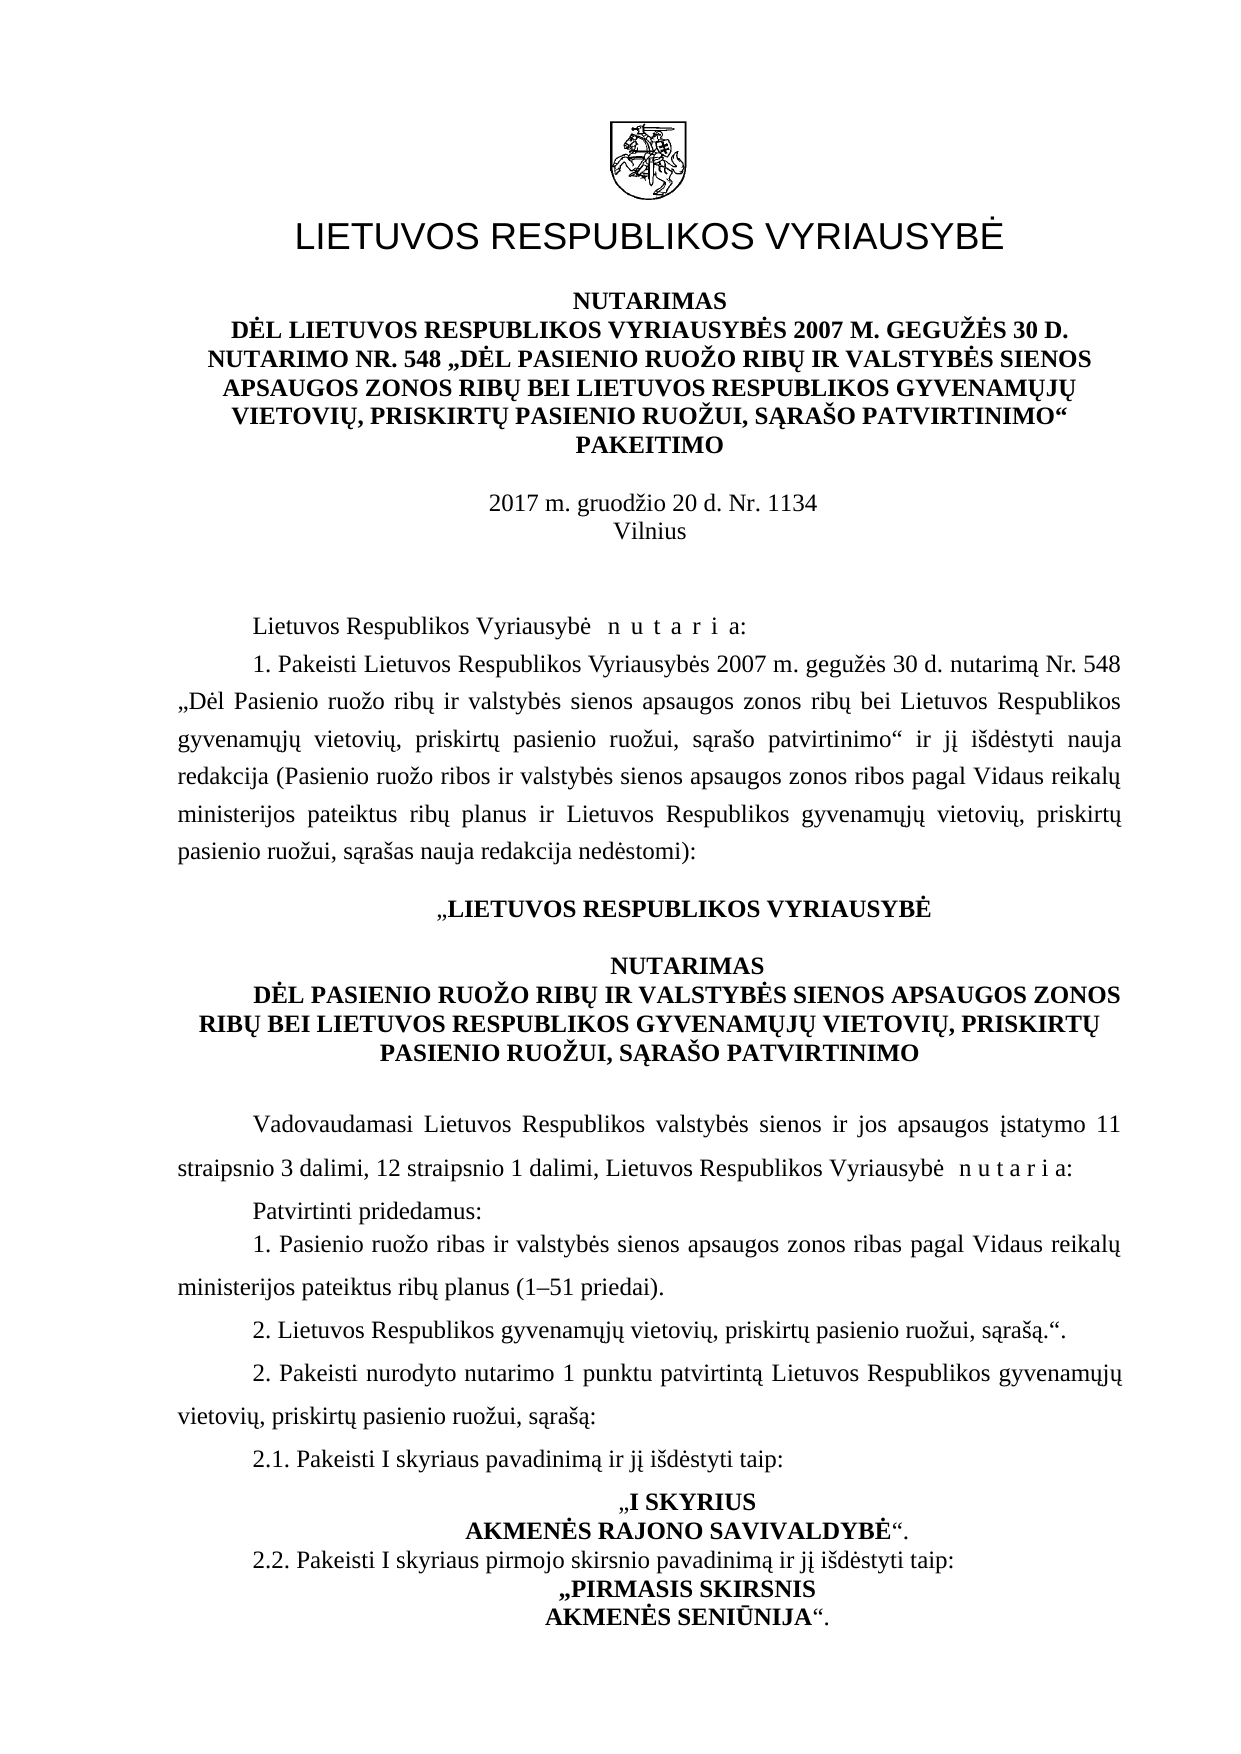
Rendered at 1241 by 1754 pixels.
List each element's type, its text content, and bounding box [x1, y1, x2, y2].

text DĖL LIETUVOS RESPUBLIKOS VYRIAUSYBĖS 2007 M. GEGUŽĖS 30 D. NUTARIMO NR. 548 „DĖL PASIENIO RUOŽO RIBŲ IR VALSTYBĖS SIENOS APSAUGOS ZONOS RIBŲ BEI LIETUVOS RESPUBLIKOS GYVENAMŲJŲ VIETOVIŲ, PRISKIRTŲ PASIENIO RUOŽUI, SĄRAŠO PATVIRTINIMO“ PAKEITIMO [177, 315, 1122, 459]
text Vadovaudamasi Lietuvos Respublikos valstybės sienos ir jos apsaugos įstatymo 11 straipsnio 3 dalimi, 12 straipsnio 1 dalimi, Lietuvos Respublikos Vyriausybė nutaria: [177, 1109, 1122, 1181]
text AKMENĖS RAJONO SAVIVALDYBĖ“. [177, 1516, 1122, 1545]
text Patvirtinti pridedamus: [177, 1196, 1122, 1224]
text 2. Lietuvos Respublikos gyvenamųjų vietovių, priskirtų pasienio ruožui, sąrašą.“. [177, 1315, 1122, 1344]
text „LIETUVOS RESPUBLIKOS VYRIAUSYBĖ [177, 894, 1122, 923]
text 2.1. Pakeisti I skyriaus pavadinimą ir jį išdėstyti taip: [177, 1444, 1122, 1473]
text 1. Pasienio ruožo ribas ir valstybės sienos apsaugos zonos ribas pagal Vidaus reikalų ministerijos pateiktus ribų planus (1–51 priedai). [177, 1229, 1122, 1301]
text 2017 m. gruodžio 20 d. Nr. 1134 [177, 488, 1122, 516]
text NUTARIMAS [177, 951, 1122, 980]
text „I SKYRIUS [177, 1487, 1122, 1516]
text Vilnius [177, 516, 1122, 545]
text DĖL PASIENIO RUOŽO RIBŲ IR VALSTYBĖS SIENOS APSAUGOS ZONOS RIBŲ BEI LIETUVOS RESPUBLIKOS GYVENAMŲJŲ VIETOVIŲ, PRISKIRTŲ PASIENIO RUOŽUI, SĄRAŠO PATVIRTINIMO [177, 980, 1122, 1066]
text Lietuvos Respublikos Vyriausybė nutaria: [177, 603, 1122, 640]
text nutarimas [177, 286, 1122, 315]
text AKMENĖS SENIŪNIJA“. [177, 1602, 1122, 1631]
text Lietuvos Respublikos Vyriausybė [177, 214, 1122, 258]
text 1. Pakeisti Lietuvos Respublikos Vyriausybės 2007 m. gegužės 30 d. nutarimą Nr. 548 „Dėl Pasienio ruožo ribų ir valstybės sienos apsaugos zonos ribų bei Lietuvos Respublikos gyvenamųjų vietovių, priskirtų pasienio ruožui, sąrašo patvirtinimo“ ir jį išdėstyti nauja redakcija (Pasienio ruožo ribos ir valstybės sienos apsaugos zonos ribos pagal Vidaus reikalų ministerijos pateiktus ribų planus ir Lietuvos Respublikos gyvenamųjų vietovių, priskirtų pasienio ruožui, sąrašas nauja redakcija nedėstomi): [177, 640, 1122, 865]
text 2. Pakeisti nurodyto nutarimo 1 punktu patvirtintą Lietuvos Respublikos gyvenamųjų vietovių, priskirtų pasienio ruožui, sąrašą: [177, 1358, 1122, 1430]
text 2.2. Pakeisti I skyriaus pirmojo skirsnio pavadinimą ir jį išdėstyti taip: [177, 1545, 1122, 1574]
text „PIRMASIS SKIRSNIS [177, 1574, 1122, 1602]
